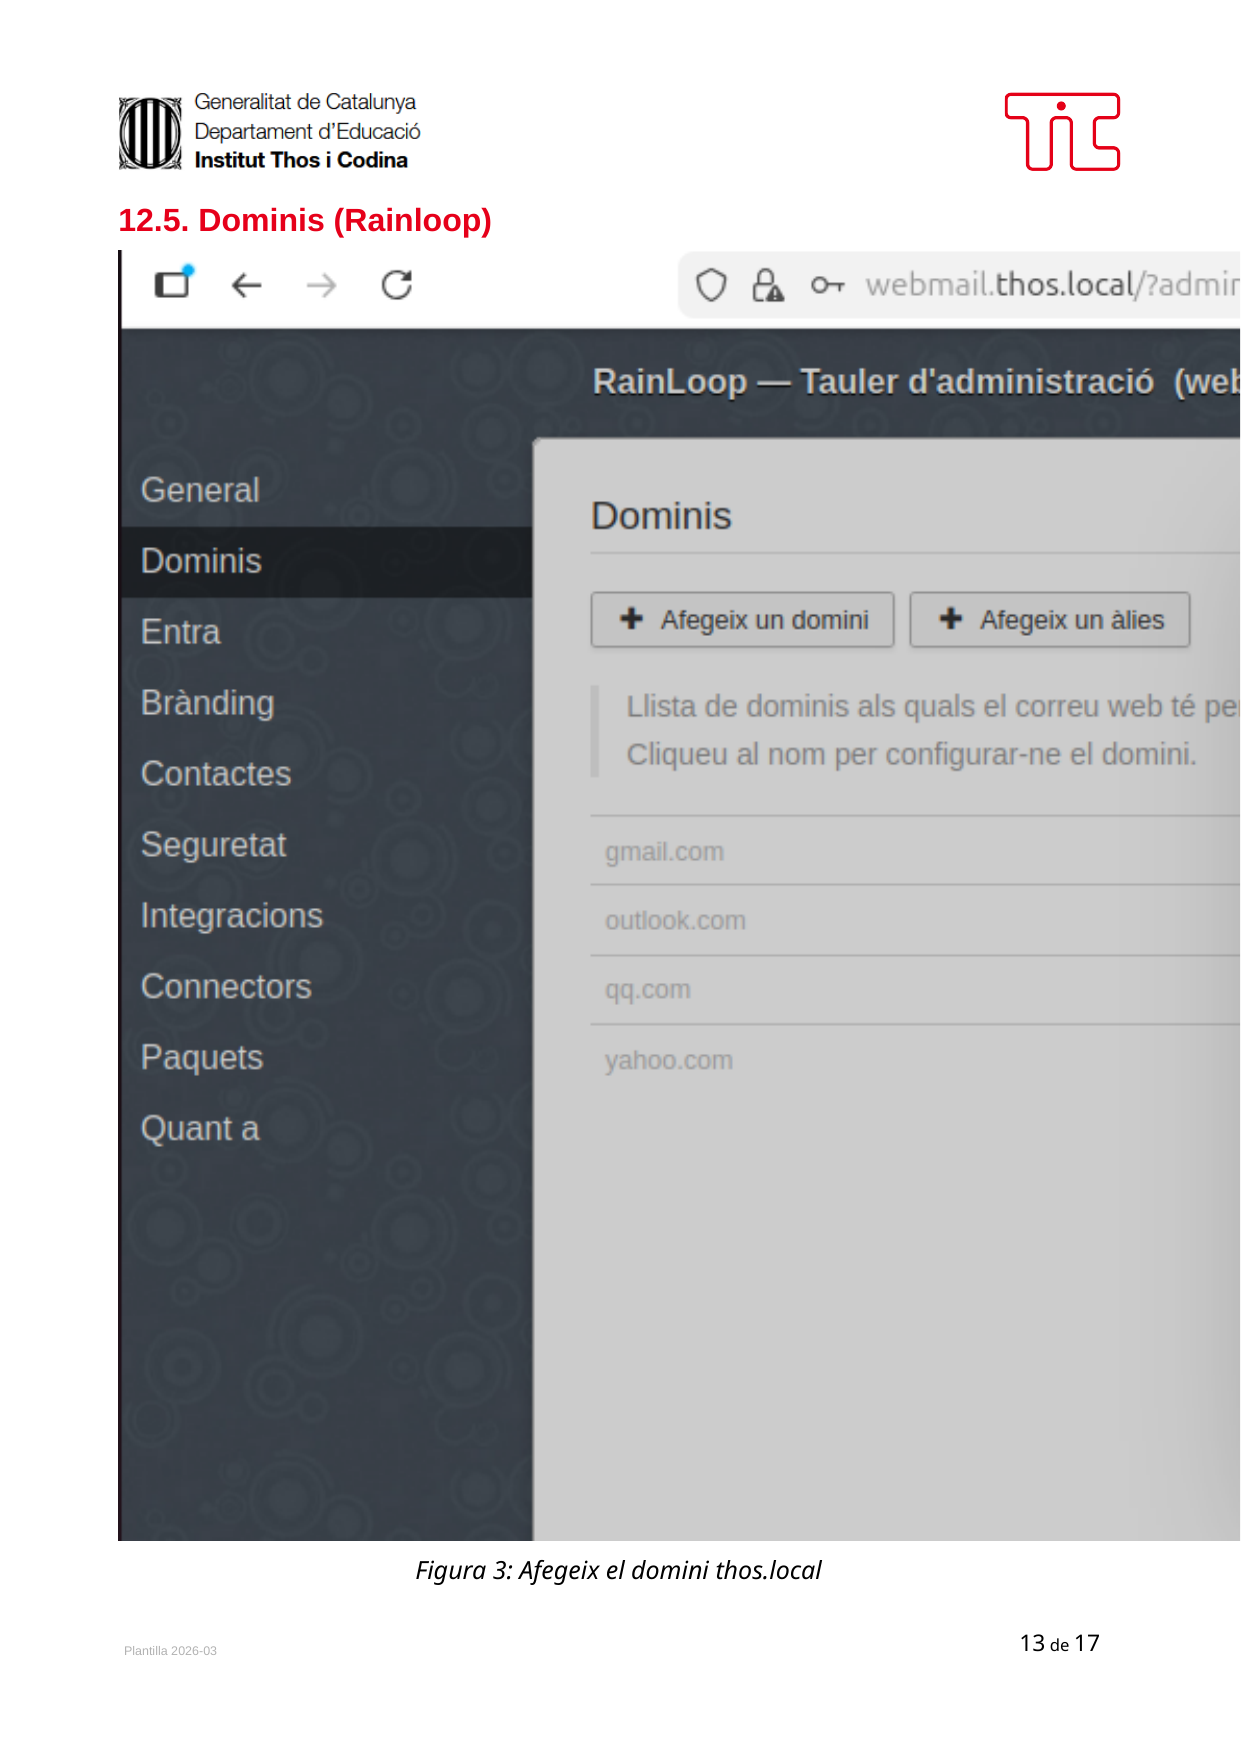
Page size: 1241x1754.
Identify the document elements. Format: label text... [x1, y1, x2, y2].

text Figura 3: Afegeix el domini thos.local [118, 1553, 1122, 1587]
subtitle 12.5. Dominis (Rainloop) [118, 201, 1122, 238]
picture [118, 92, 422, 171]
picture [1004, 92, 1123, 171]
picture [118, 250, 1241, 1541]
